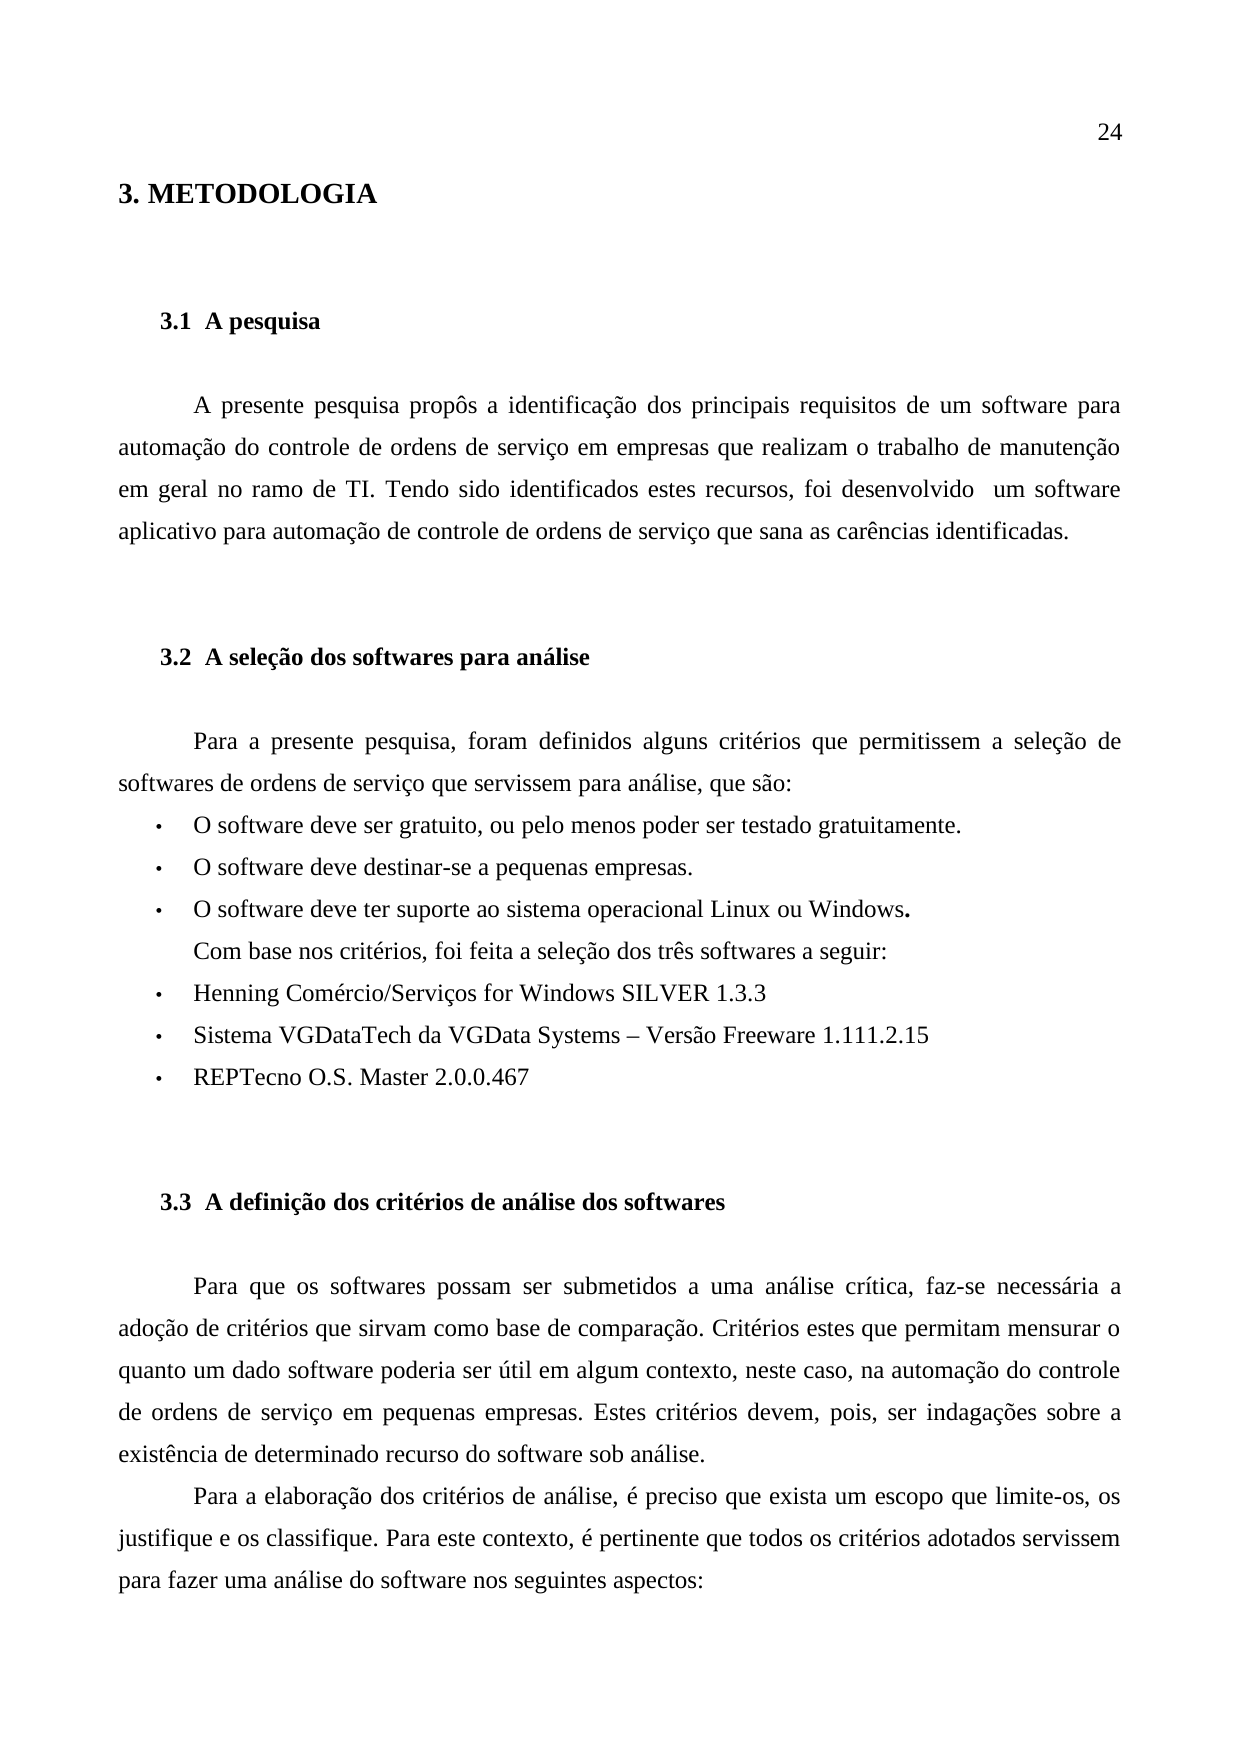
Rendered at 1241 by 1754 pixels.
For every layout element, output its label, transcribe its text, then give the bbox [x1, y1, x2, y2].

subtitle A seleção dos softwares para análise [153, 642, 1122, 671]
list O software deve ter suporte ao sistema operacional Linux ou Windows. [156, 894, 1122, 923]
list O software deve ser gratuito, ou pelo menos poder ser testado gratuitamente. [156, 811, 1122, 839]
text A presente pesquisa propôs a identificação dos principais requisitos de um software para automação do controle de ordens de serviço em empresas que realizam o trabalho de manutenção em geral no ramo de TI. Tendo sido identificados estes recursos, foi desenvolvido um software aplicativo para automação de controle de ordens de serviço que sana as carências identificadas. [118, 391, 1122, 545]
text Para a elaboração dos critérios de análise, é preciso que exista um escopo que limite-os, os justifique e os classifique. Para este contexto, é pertinente que todos os critérios adotados servissem para fazer uma análise do software nos seguintes aspectos: [118, 1482, 1122, 1594]
list O software deve destinar-se a pequenas empresas. [156, 853, 1122, 881]
text Para a presente pesquisa, foram definidos alguns critérios que permitissem a seleção de softwares de ordens de serviço que servissem para análise, que são: [118, 727, 1122, 797]
text Com base nos critérios, foi feita a seleção dos três softwares a seguir: [118, 937, 1122, 964]
subtitle A pesquisa [153, 307, 1122, 335]
list Sistema VGDataTech da VGData Systems – Versão Freeware 1.111.2.15 [156, 1021, 1122, 1048]
list REPTecno O.S. Master 2.0.0.467 [156, 1062, 1122, 1091]
subtitle METODOLOGIA [118, 177, 1122, 209]
text Para que os softwares possam ser submetidos a uma análise crítica, faz-se necessária a adoção de critérios que sirvam como base de comparação. Critérios estes que permitam mensurar o quanto um dado software poderia ser útil em algum contexto, neste caso, na automação do controle de ordens de serviço em pequenas empresas. Estes critérios devem, pois, ser indagações sobre a existência de determinado recurso do software sob análise. [118, 1272, 1122, 1468]
subtitle A definição dos critérios de análise dos softwares [153, 1188, 1122, 1216]
list Henning Comércio/Serviços for Windows SILVER 1.3.3 [156, 978, 1122, 1007]
